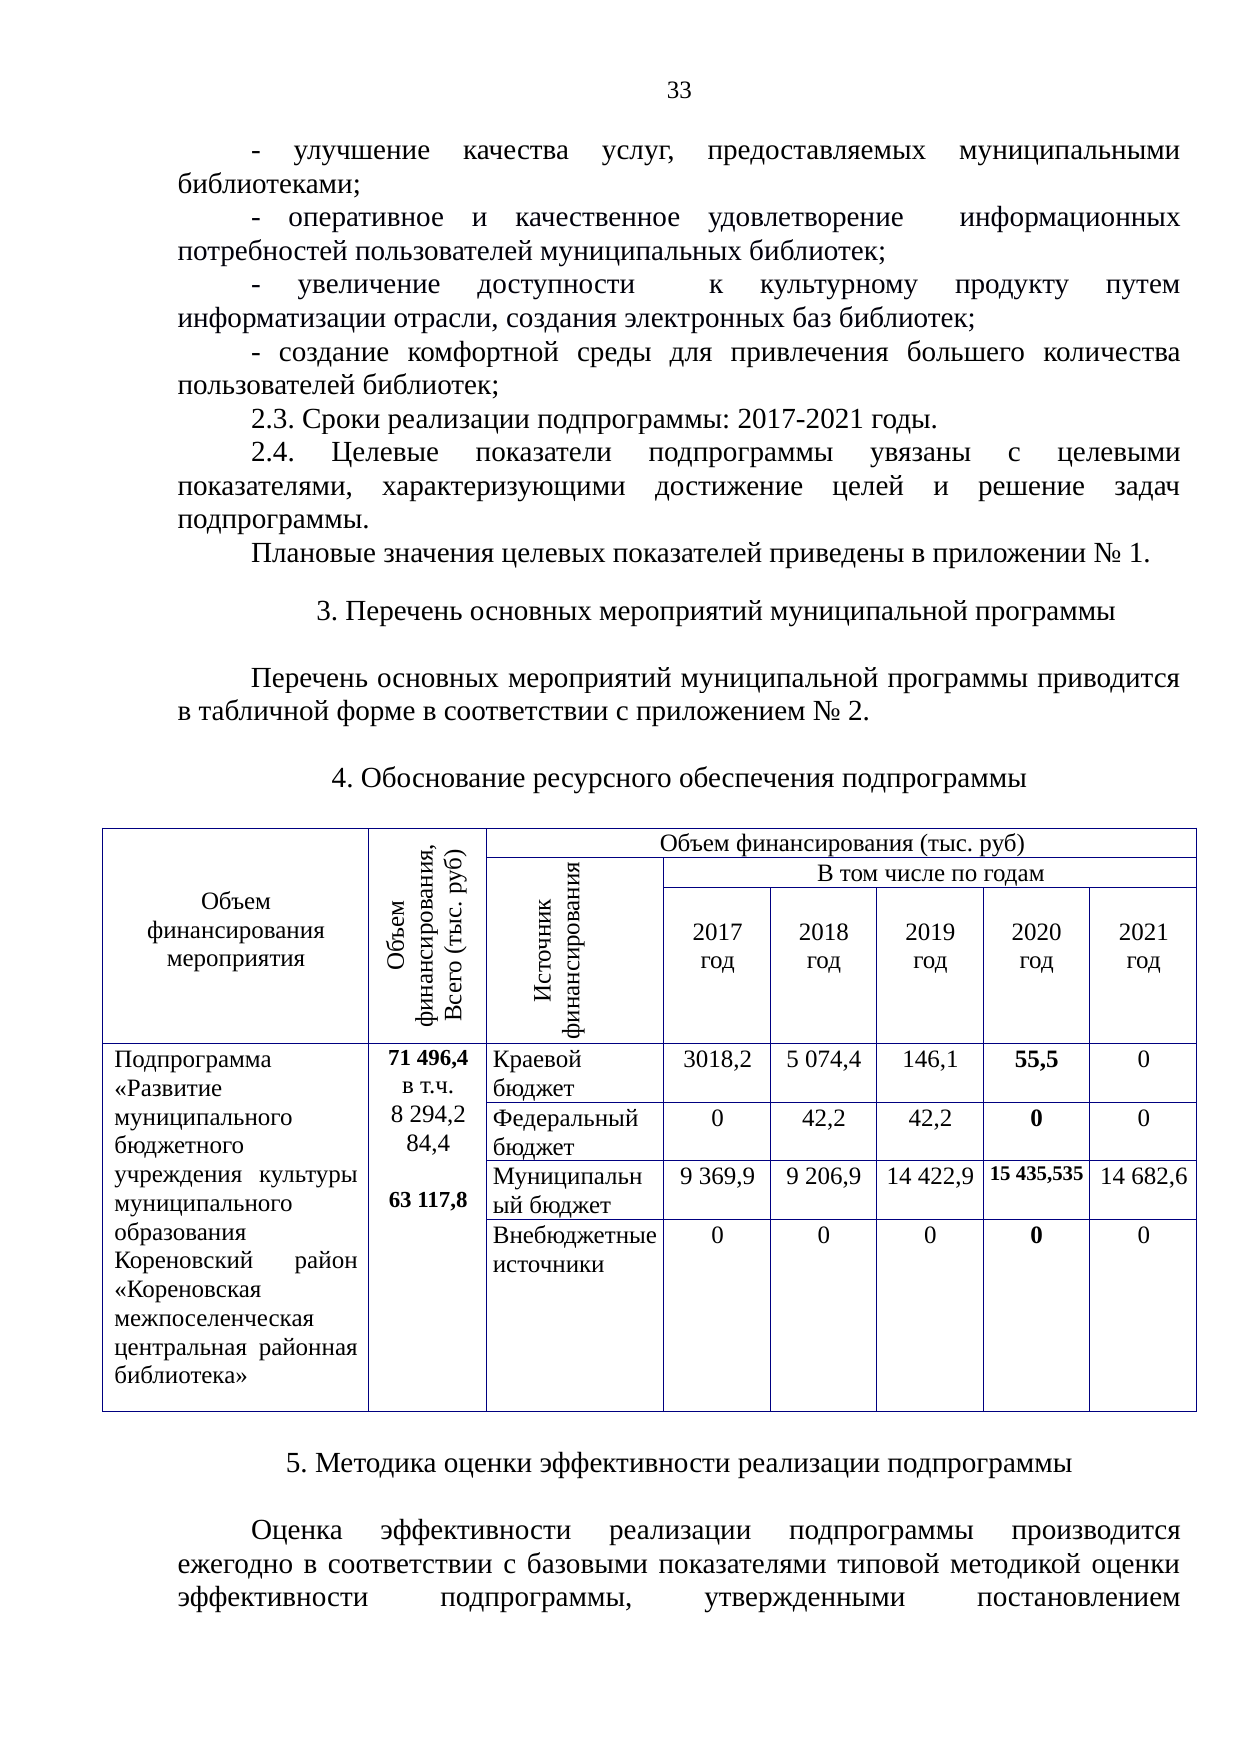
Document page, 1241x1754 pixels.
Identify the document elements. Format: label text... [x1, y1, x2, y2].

table_cell 2018 год [771, 888, 876, 1043]
table_cell Источник финансирования [487, 858, 498, 1043]
table_cell 55,5 [984, 1044, 1089, 1102]
table_cell 15 435,535 [984, 1161, 1089, 1219]
table_header Объем финансирования, Всего (тыс. руб) [369, 829, 380, 1043]
table_cell 0 [664, 1220, 770, 1411]
text - создание комфортной среды для привлечения большего количества пользователей библиотек; [177, 334, 1181, 401]
table_cell 14 422,9 [877, 1161, 983, 1219]
table_cell 0 [984, 1220, 1089, 1411]
text 3. Перечень основных мероприятий муниципальной программы [177, 593, 1181, 626]
table_cell 0 [664, 1103, 770, 1160]
text Оценка эффективности реализации подпрограммы производится ежегодно в соответствии с базовыми показателями типовой методикой оценки эффективности подпрограммы, утвержденными постановлением [177, 1512, 1181, 1613]
table_cell 42,2 [877, 1103, 983, 1160]
text 2.3. Сроки реализации подпрограммы: 2017-2021 годы. [177, 401, 1181, 434]
text Плановые значения целевых показателей приведены в приложении № 1. [177, 535, 1181, 568]
text - увеличение доступности к культурному продукту путем информатизации отрасли, создания электронных баз библиотек; [177, 267, 1181, 334]
table_cell 5 074,4 [771, 1044, 876, 1102]
table_cell 2021 год [1090, 888, 1196, 1043]
table_cell 0 [1090, 1220, 1196, 1411]
table_cell 9 206,9 [871, 1161, 876, 1219]
table_cell 9 369,9 [664, 1161, 770, 1219]
table_cell 0 [984, 1103, 1089, 1160]
table_cell 14 682,6 [1090, 1161, 1196, 1219]
table_cell 3018,2 [664, 1044, 770, 1102]
text - улучшение качества услуг, предоставляемых муниципальными библиотеками; [177, 132, 1181, 199]
table_cell 9 206,9 [771, 1161, 776, 1219]
text Перечень основных мероприятий муниципальной программы приводится в табличной форме в соответствии с приложением № 2. [177, 660, 1181, 727]
table_cell 2017 год [664, 888, 770, 1043]
text 4. Обоснование ресурсного обеспечения подпрограммы [177, 760, 1181, 794]
table_cell 0 [877, 1220, 983, 1411]
table_cell Краевой бюджет [487, 1044, 493, 1102]
table_cell 0 [1090, 1103, 1196, 1160]
table_header Объем финансирования мероприятия [103, 829, 368, 1043]
table_cell 2020 год [984, 888, 1089, 1043]
table_cell Подпрограмма «Развитие муниципального бюджетного учреждения культуры муниципального образования Кореновский район «Кореновская межпоселенческая центральная районная библиотека» [103, 1044, 368, 1411]
table_cell 146,1 [877, 1044, 983, 1102]
table_cell 2019 год [877, 888, 983, 1043]
text 5. Методика оценки эффективности реализации подпрограммы [177, 1445, 1181, 1479]
text - оперативное и качественное удовлетворение информационных потребностей пользователей муниципальных библиотек; [177, 199, 1181, 267]
table_cell Внебюджетные источники [487, 1220, 663, 1411]
table_cell Источник финансирования [585, 858, 663, 1043]
table_cell 71 496,4 в т.ч. 8 294,2 84,4 63 117,8 [369, 1044, 380, 1411]
table_cell 0 [1090, 1044, 1196, 1102]
text 2.4. Целевые показатели подпрограммы увязаны с целевыми показателями, характеризующими достижение целей и решение задач подпрограммы. [177, 434, 1181, 535]
table_header Объем финансирования, Всего (тыс. руб) [467, 829, 486, 1043]
table_cell 0 [771, 1220, 876, 1411]
table_cell 71 496,4 в т.ч. 8 294,2 84,4 63 117,8 [481, 1044, 486, 1411]
table_cell 42,2 [771, 1103, 876, 1160]
